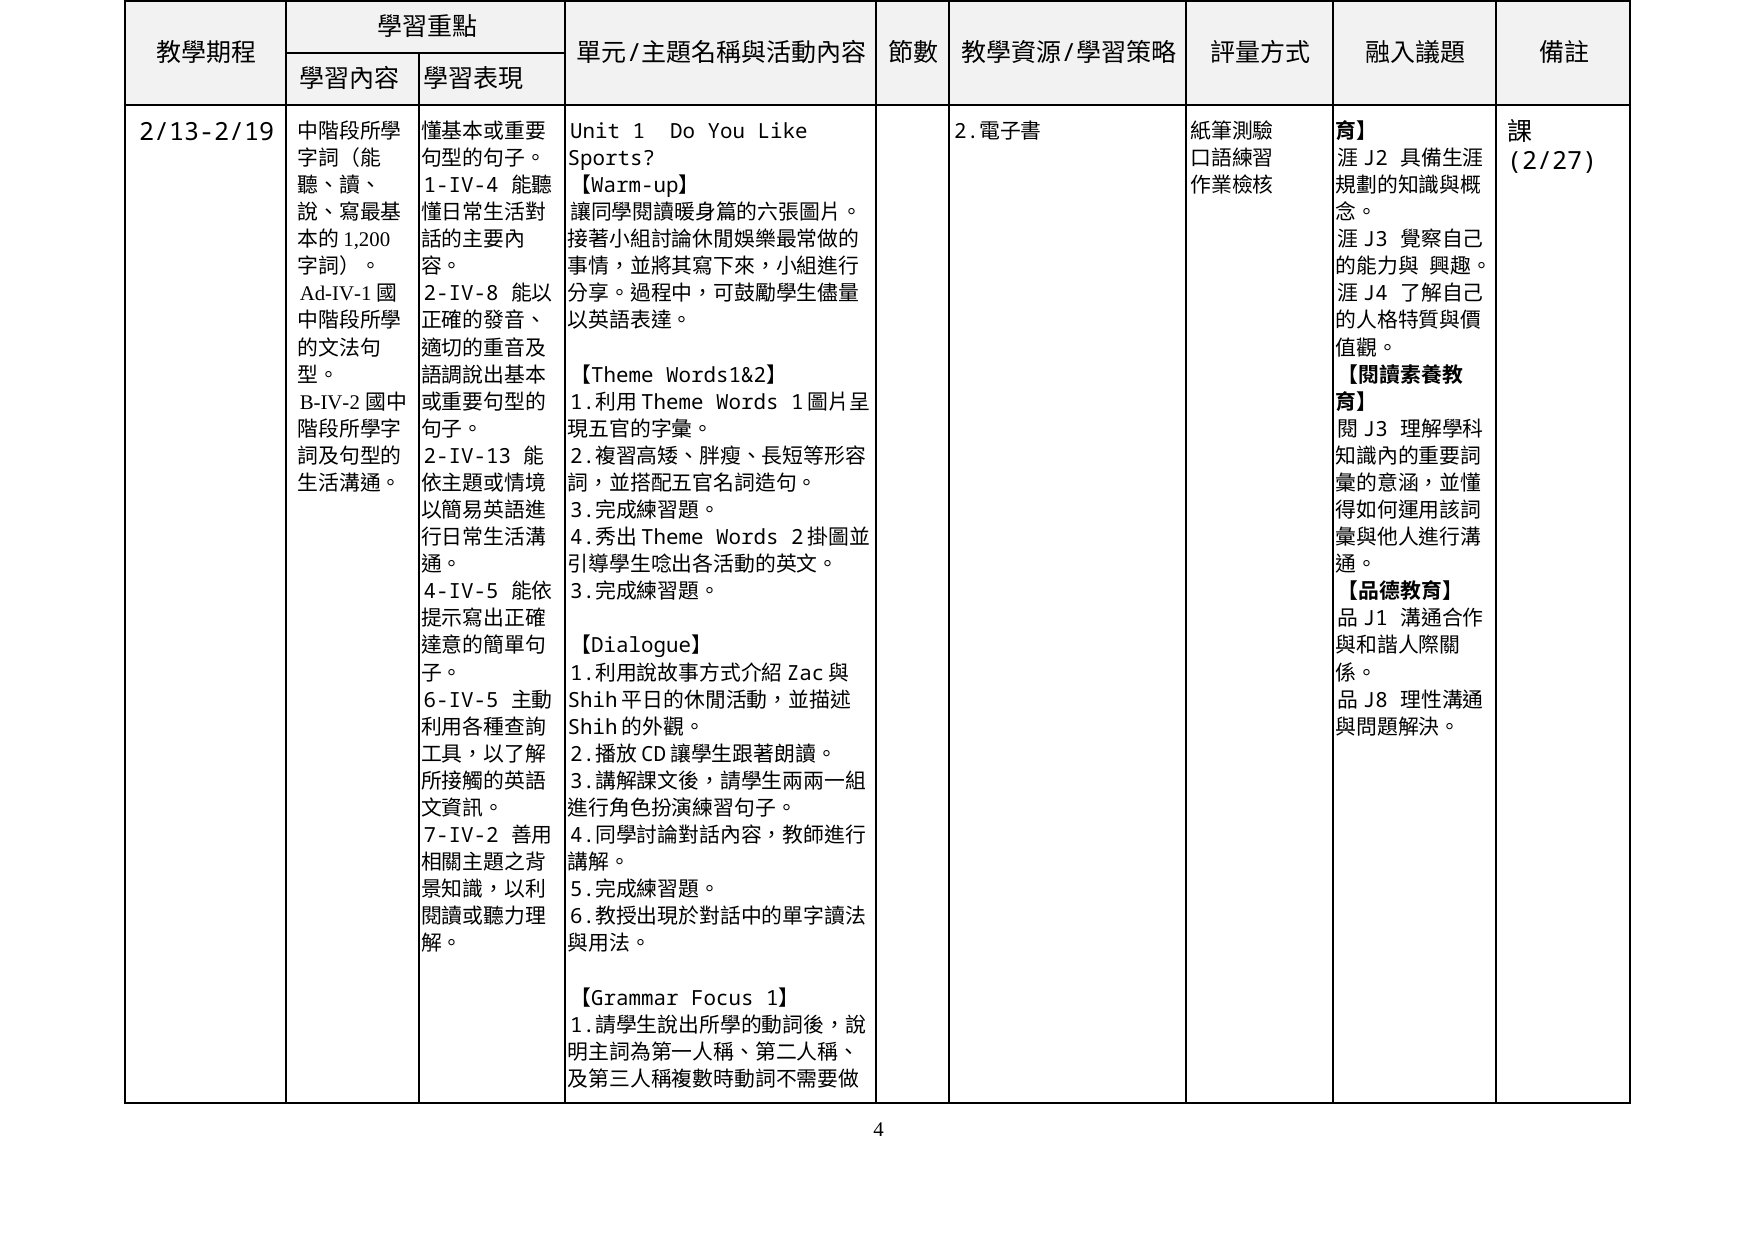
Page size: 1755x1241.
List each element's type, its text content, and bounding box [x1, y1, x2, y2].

table_cell 2/13-2/19 [126, 106, 285, 1102]
table_cell 2.電子書 [950, 106, 1185, 1102]
table_cell 學習內容 [287, 54, 418, 104]
table_header 教學期程 [126, 2, 285, 104]
table_header 評量方式 [1187, 2, 1332, 104]
table_header 學習重點 [287, 2, 564, 52]
table_cell 懂基本或重要句型的句子。 1-IV-4 能聽懂日常生活對話的主要內容。 2-IV-8 能以正確的發音、適切的重音及語調說出基本或重要句型的句子。 2-IV-13 能依主題或情境以簡易英語進行日常生活溝通。 4-IV-5 能依提示寫出正確達意的簡單句子。 6-IV-5 主動利用各種查詢工具，以了解所接觸的英語文資訊。 7-IV-2 善用相關主題之背景知識，以利閱讀或聽力理解。 [420, 106, 564, 1102]
table_header 備註 [1497, 2, 1629, 104]
table_header 節數 [877, 2, 948, 104]
table_cell 課(2/27) [1497, 106, 1629, 1102]
table_cell Unit 1 Do You Like Sports? 【Warm-up】 讓同學閱讀暖身篇的六張圖片。接著小組討論休閒娛樂最常做的事情，並將其寫下來，小組進行分享。過程中，可鼓勵學生儘量以英語表達。 【Theme Words1&2】 1.利用Theme Words 1圖片呈現五官的字彙。 2.複習高矮、胖瘦、長短等形容詞，並搭配五官名詞造句。 3.完成練習題。 4.秀出Theme Words 2掛圖並引導學生唸出各活動的英文。 3.完成練習題。 【Dialogue】 1.利用說故事方式介紹Zac與Shih平日的休閒活動，並描述Shih的外觀。 2.播放CD讓學生跟著朗讀。 3.講解課文後，請學生兩兩一組進行角色扮演練習句子。 4.同學討論對話內容，教師進行講解。 5.完成練習題。 6.教授出現於對話中的單字讀法與用法。 【Grammar Focus 1】 1.請學生說出所學的動詞後，說明主詞為第一人稱、第二人稱、及第三人稱複數時動詞不需要做 [566, 106, 875, 1102]
table_header 單元/主題名稱與活動內容 [566, 2, 875, 104]
table_cell 學習表現 [420, 54, 564, 104]
table_header 教學資源/學習策略 [950, 2, 1185, 104]
table_cell 紙筆測驗 口語練習 作業檢核 [1187, 106, 1332, 1102]
table_header 融入議題 [1334, 2, 1495, 104]
table_cell [877, 106, 948, 1102]
table_cell 中階段所學字詞（能聽、讀、說、寫最基本的1,200字詞）。 Ad-IV-1 國中階段所學的文法句型。 B-IV-2 國中階段所學字詞及句型的生活溝通。 [287, 106, 418, 1102]
table_cell 育】 涯J2 具備生涯規劃的知識與概念。 涯J3 覺察自己的能力與 興趣。 涯J4 了解自己的人格特質與價值觀。 【閱讀素養教育】 閱J3 理解學科知識內的重要詞彙的意涵，並懂得如何運用該詞彙與他人進行溝通。 【品德教育】 品J1 溝通合作與和諧人際關係。 品J8 理性溝通與問題解決。 [1334, 106, 1495, 1102]
